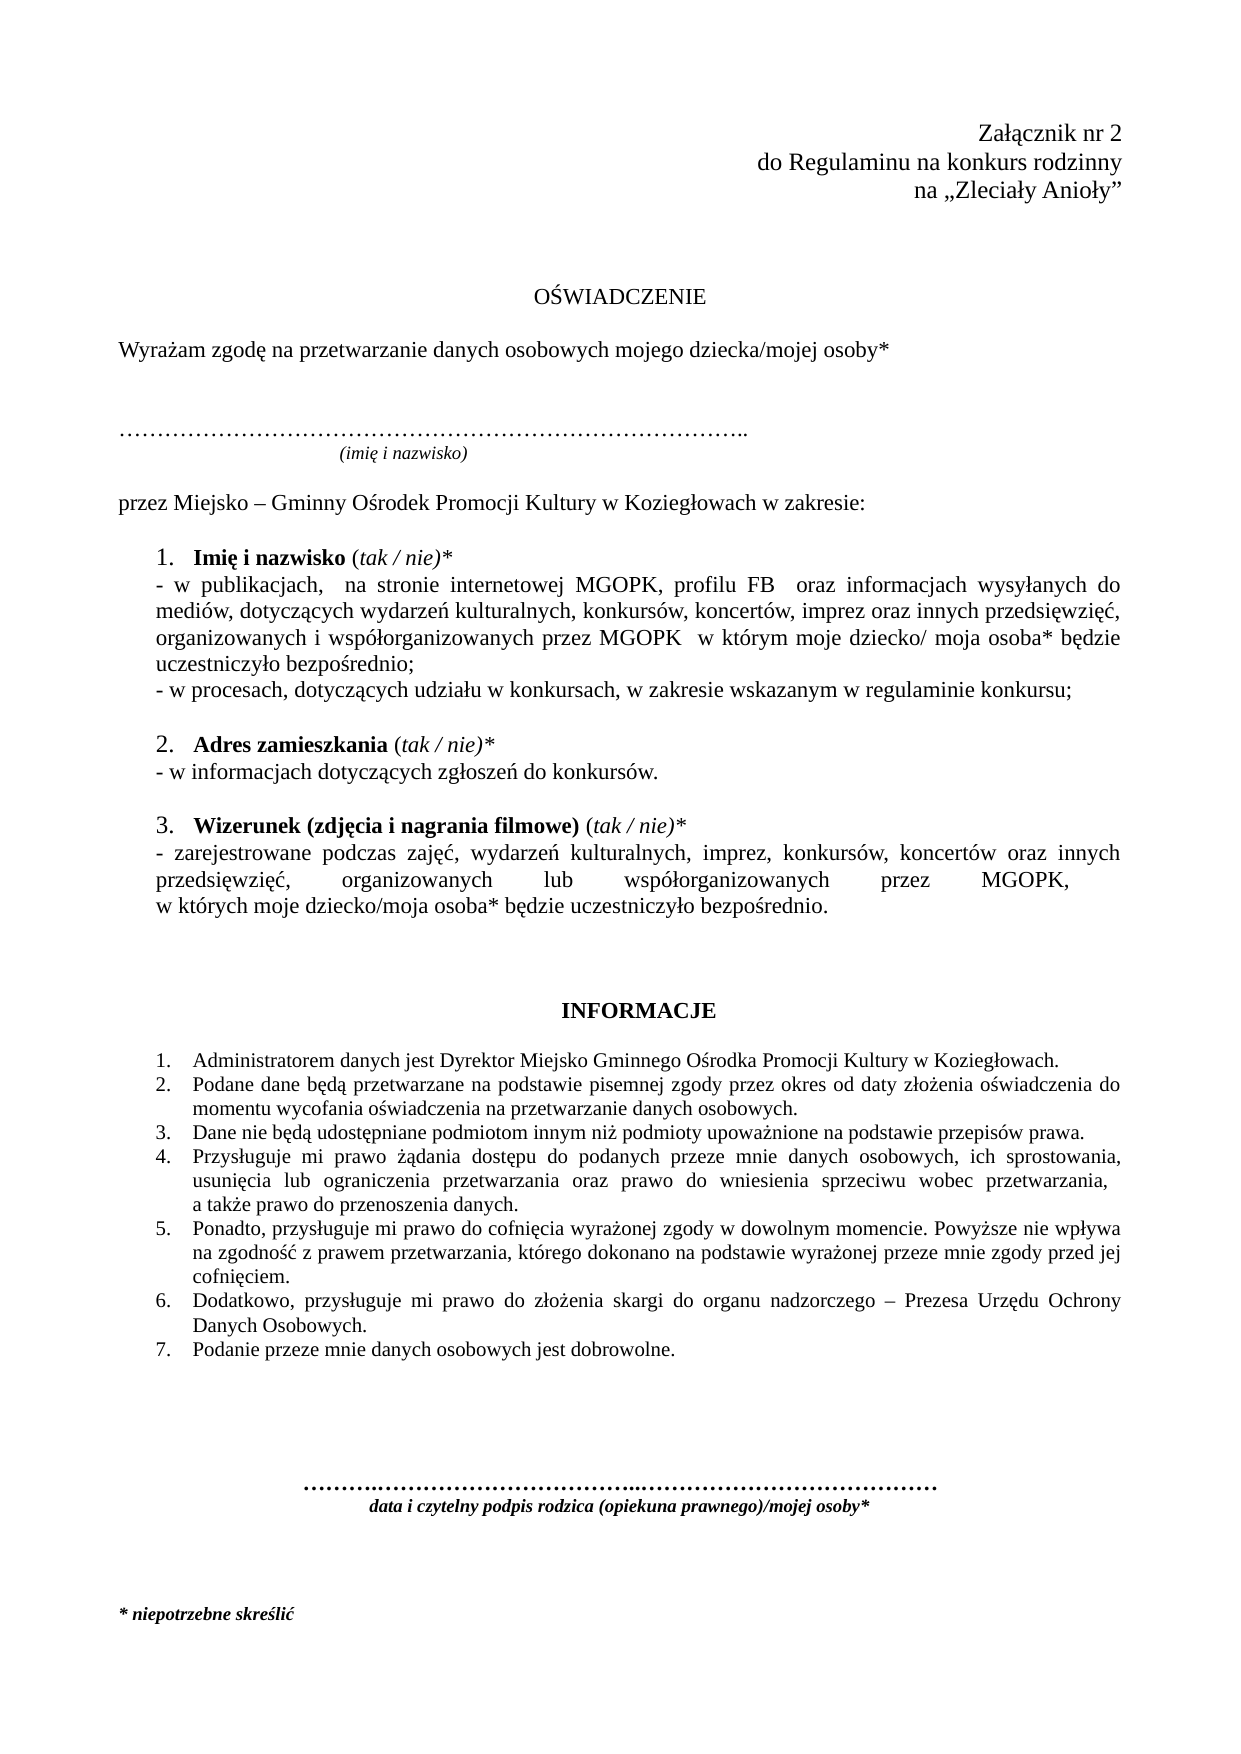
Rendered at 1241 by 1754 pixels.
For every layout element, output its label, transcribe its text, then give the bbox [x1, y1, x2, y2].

text * niepotrzebne skreślić [118, 1603, 1122, 1624]
text - w procesach, dotyczących udziału w konkursach, w zakresie wskazanym w regulaminie konkursu; [156, 676, 1122, 703]
list Dane nie będą udostępniane podmiotom innym niż podmioty upoważnione na podstawie przepisów prawa. [155, 1120, 1122, 1144]
list Przysługuje mi prawo żądania dostępu do podanych przeze mnie danych osobowych, ich sprostowania, usunięcia lub ograniczenia przetwarzania oraz prawo do wniesienia sprzeciwu wobec przetwarzania, a także prawo do przenoszenia danych. [155, 1144, 1122, 1216]
list Wizerunek (zdjęcia i nagrania filmowe) (tak / nie)* [156, 811, 1122, 839]
list Ponadto, przysługuje mi prawo do cofnięcia wyrażonej zgody w dowolnym momencie. Powyższe nie wpływa na zgodność z prawem przetwarzania, którego dokonano na podstawie wyrażonej przeze mnie zgody przed jej cofnięciem. [155, 1216, 1122, 1288]
text - zarejestrowane podczas zajęć, wydarzeń kulturalnych, imprez, konkursów, koncertów oraz innych przedsięwzięć, organizowanych lub współorganizowanych przez MGOPK, w których moje dziecko/moja osoba* będzie uczestniczyło bezpośrednio. [156, 839, 1122, 918]
text - w publikacjach, na stronie internetowej MGOPK, profilu FB oraz informacjach wysyłanych do mediów, dotyczących wydarzeń kulturalnych, konkursów, koncertów, imprez oraz innych przedsięwzięć, organizowanych i współorganizowanych przez MGOPK w którym moje dziecko/ moja osoba* będzie uczestniczyło bezpośrednio; [156, 571, 1122, 676]
text INFORMACJE [156, 997, 1122, 1024]
list Adres zamieszkania (tak / nie)* [156, 729, 1122, 758]
list Podanie przeze mnie danych osobowych jest dobrowolne. [155, 1337, 1122, 1361]
text data i czytelny podpis rodzica (opiekuna prawnego)/mojej osoby* [118, 1495, 1122, 1517]
text Załącznik nr 2 [118, 118, 1122, 147]
text przez Miejsko – Gminny Ośrodek Promocji Kultury w Koziegłowach w zakresie: [118, 489, 1122, 516]
text (imię i nazwisko) [266, 442, 1122, 463]
text Wyrażam zgodę na przetwarzanie danych osobowych mojego dziecka/mojej osoby* [118, 336, 1122, 362]
text ……….……………………………..………………………………… [118, 1469, 1122, 1495]
text ……………………………………………………………………….. [118, 415, 1122, 442]
text na „Zleciały Anioły” [118, 176, 1122, 204]
text do Regulaminu na konkurs rodzinny [118, 147, 1122, 176]
list Podane dane będą przetwarzane na podstawie pisemnej zgody przez okres od daty złożenia oświadczenia do momentu wycofania oświadczenia na przetwarzanie danych osobowych. [155, 1072, 1122, 1120]
list Administratorem danych jest Dyrektor Miejsko Gminnego Ośrodka Promocji Kultury w Koziegłowach. [155, 1048, 1122, 1072]
text - w informacjach dotyczących zgłoszeń do konkursów. [156, 758, 1122, 784]
list Dodatkowo, przysługuje mi prawo do złożenia skargi do organu nadzorczego – Prezesa Urzędu Ochrony Danych Osobowych. [155, 1288, 1122, 1337]
list Imię i nazwisko (tak / nie)* [156, 542, 1122, 571]
text OŚWIADCZENIE [118, 283, 1122, 310]
